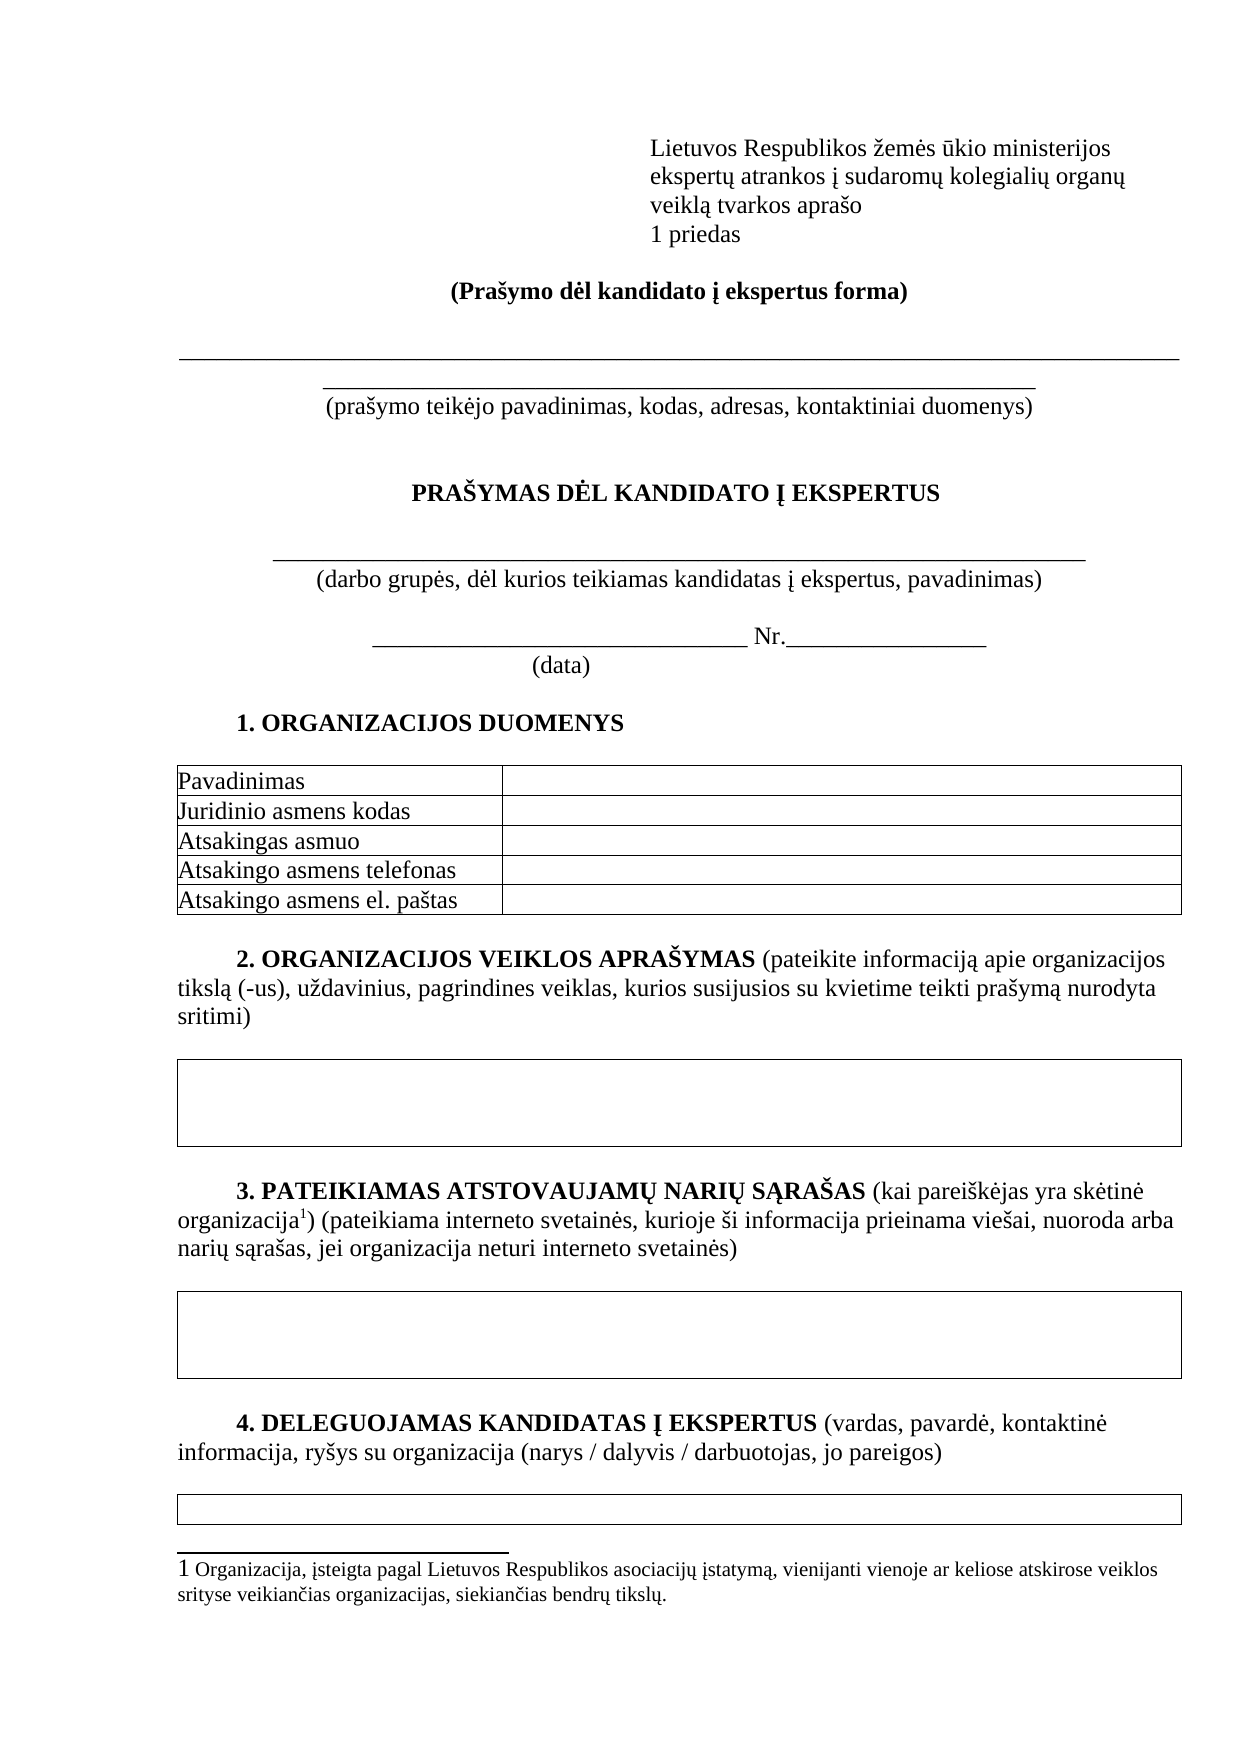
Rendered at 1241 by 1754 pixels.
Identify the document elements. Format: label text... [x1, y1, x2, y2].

table_cell [503, 885, 1181, 914]
table_header [503, 766, 1181, 795]
text 3. PATEIKIAMAS ATSTOVAUJAMŲ NARIŲ SĄRAŠAS (kai pareiškėjas yra skėtinė organizacija) (pateikiama interneto svetainės, kurioje ši informacija prieinama viešai, nuoroda arba narių sąrašas, jei organizacija neturi interneto svetainės) [177, 1176, 1181, 1262]
text (Prašymo dėl kandidato į ekspertus forma) [177, 276, 1181, 305]
text PRAŠYMAS DĖL KANDIDATO Į EKSPERTUS [177, 478, 1181, 506]
text ekspertų atrankos į sudaromų kolegialių organų [650, 161, 1181, 190]
table_cell [503, 826, 1181, 854]
text _________________________________________________________________________________________________________________________________________ [177, 334, 1181, 391]
table_cell [503, 796, 1181, 825]
text 1. ORGANIZACIJOS DUOMENYS [177, 708, 1181, 736]
text 4. DELEGUOJAMAS KANDIDATAS Į EKSPERTUS (vardas, pavardė, kontaktinė informacija, ryšys su organizacija (narys / dalyvis / darbuotojas, jo pareigos) [177, 1408, 1181, 1466]
text 1 priedas [650, 219, 1181, 248]
text (darbo grupės, dėl kurios teikiamas kandidatas į ekspertus, pavadinimas) [177, 564, 1181, 593]
table_header [178, 1292, 1181, 1378]
text 2. ORGANIZACIJOS VEIKLOS APRAŠYMAS (pateikite informaciją apie organizacijos tikslą (-us), uždavinius, pagrindines veiklas, kurios susijusios su kvietime teikti prašymą nurodyta sritimi) [177, 944, 1181, 1030]
table_header [178, 1060, 1181, 1146]
table_cell Juridinio asmens kodas [178, 796, 502, 825]
text _________________________________________________________________ [177, 535, 1181, 564]
text Lietuvos Respublikos žemės ūkio ministerijos [650, 133, 1181, 161]
table_cell Atsakingo asmens el. paštas [178, 885, 502, 914]
text (prašymo teikėjo pavadinimas, kodas, adresas, kontaktiniai duomenys) [177, 391, 1181, 420]
text (data) [0, 650, 1181, 679]
table_header [178, 1495, 1181, 1524]
table_cell Atsakingas asmuo [178, 826, 502, 854]
table_cell Atsakingo asmens telefonas [178, 856, 502, 884]
table_header Pavadinimas [178, 766, 502, 795]
text veiklą tvarkos aprašo [650, 190, 1181, 219]
text ______________________________ Nr.________________ [177, 621, 1181, 650]
text Organizacija, įsteigta pagal Lietuvos Respublikos asociacijų įstatymą, vienijanti vienoje ar keliose atskirose veiklos srityse veikiančias organizacijas, siekiančias bendrų tikslų. [177, 1553, 1181, 1606]
table_cell [503, 856, 1181, 884]
